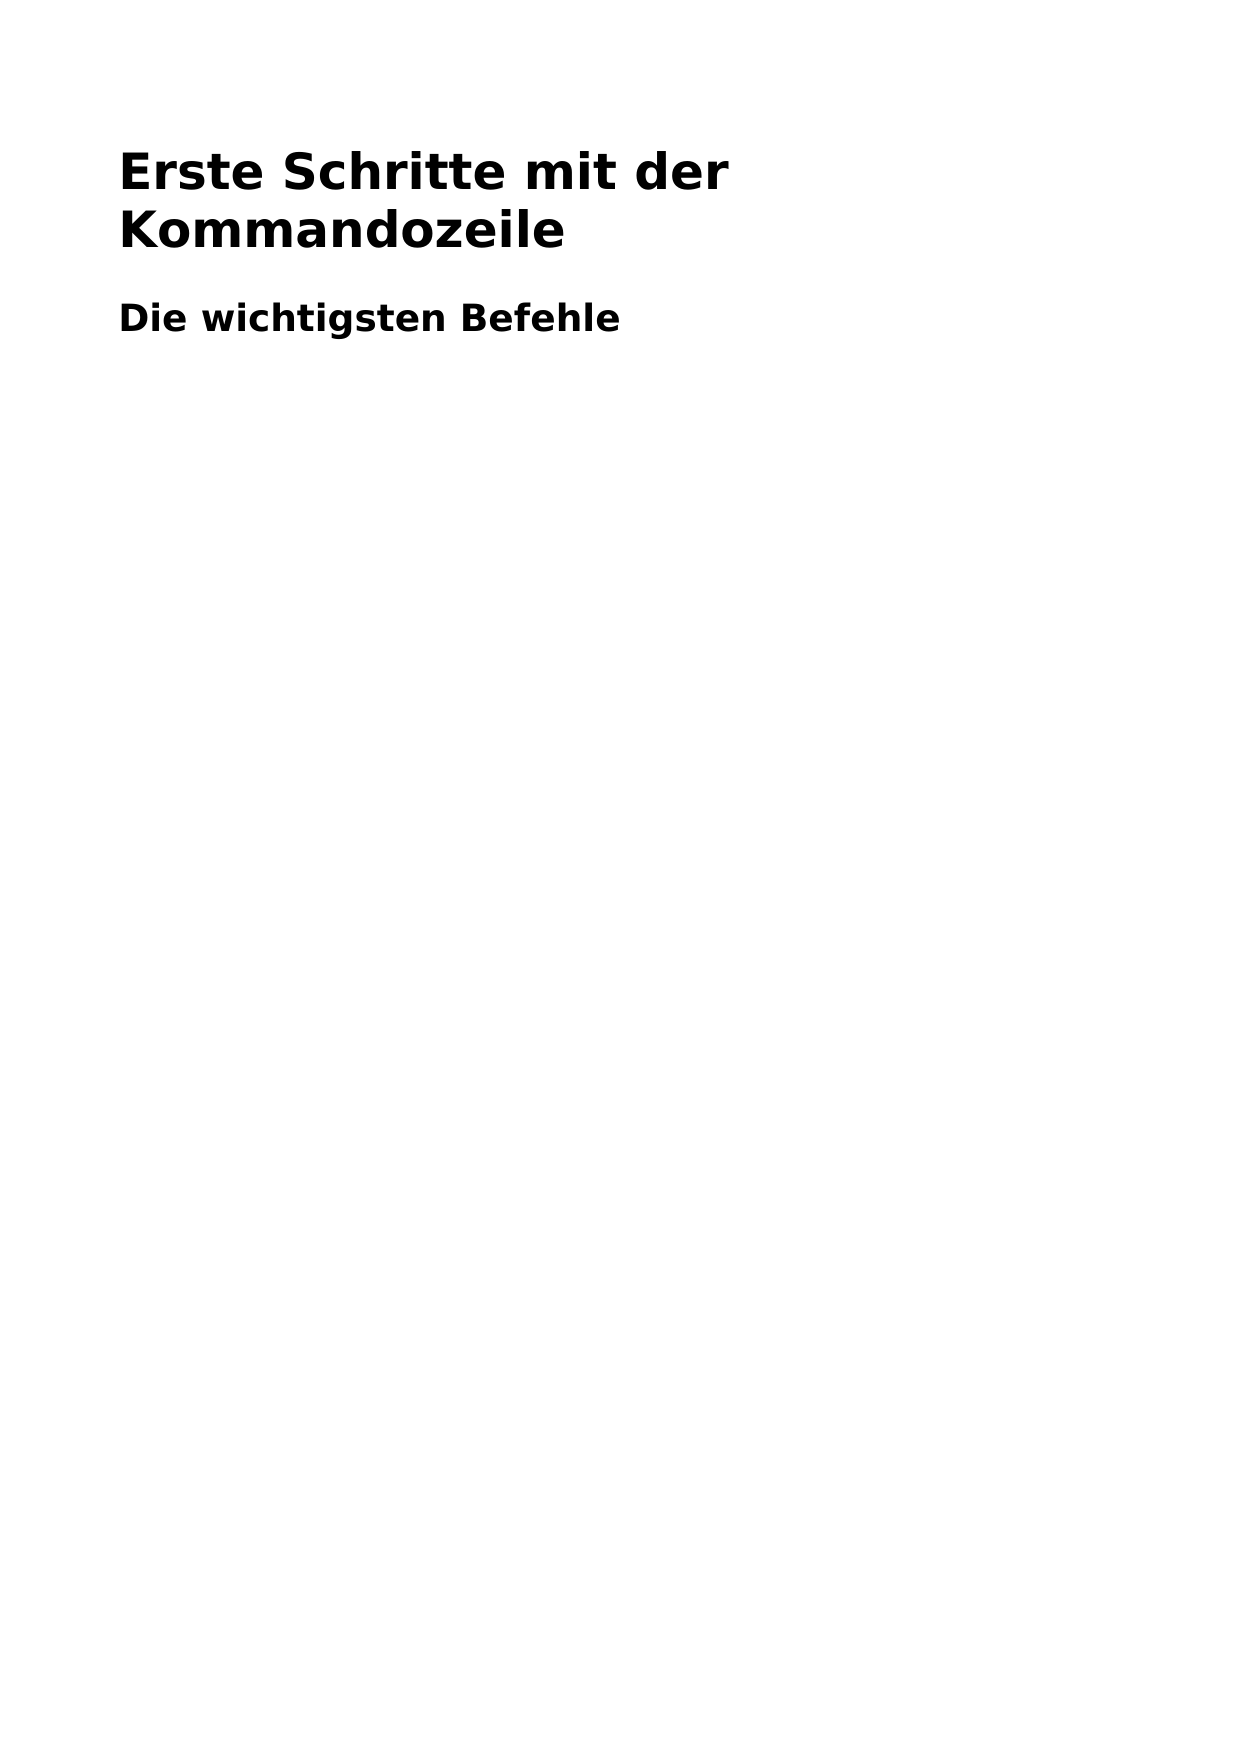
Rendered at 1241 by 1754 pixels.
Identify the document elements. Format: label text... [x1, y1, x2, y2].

subtitle Erste Schritte mit der Kommandozeile [118, 143, 1122, 259]
subtitle Die wichtigsten Befehle [118, 297, 1122, 341]
